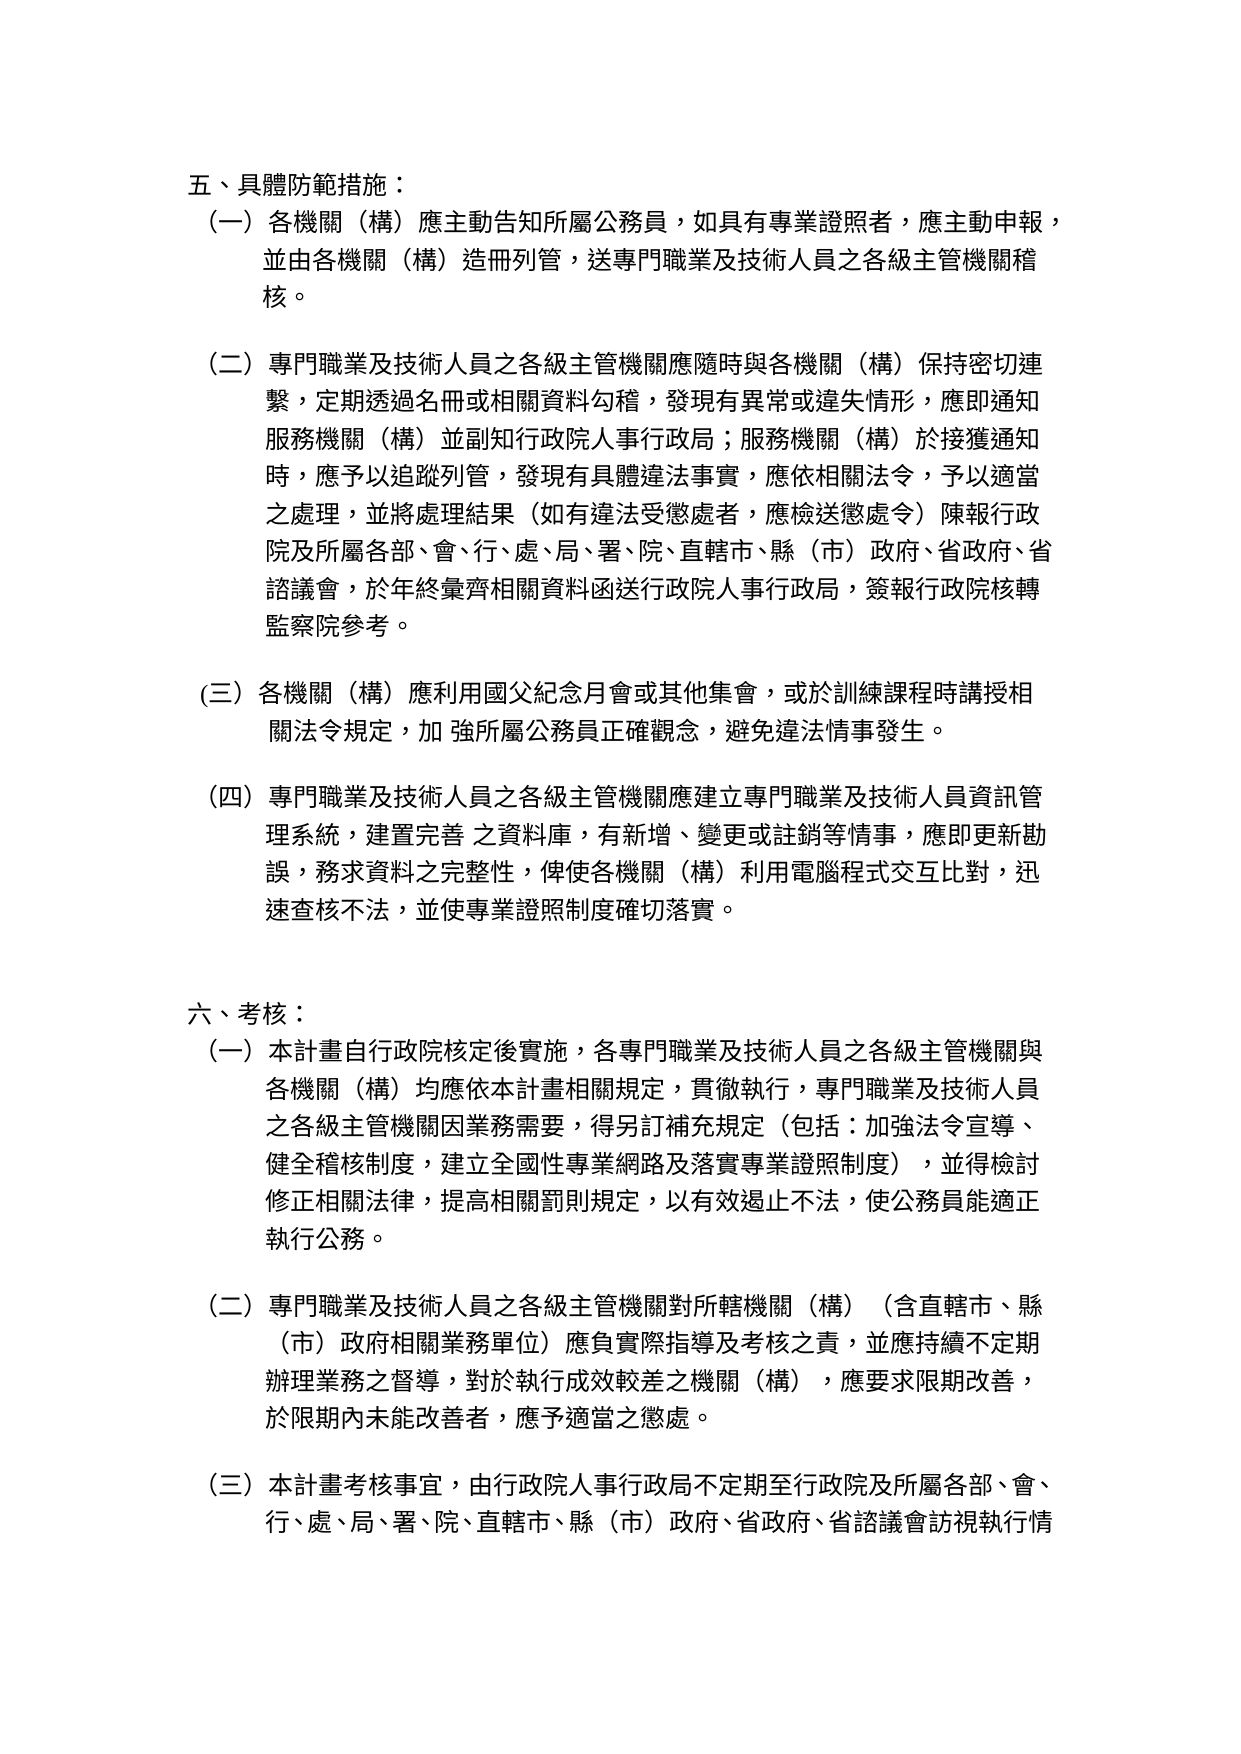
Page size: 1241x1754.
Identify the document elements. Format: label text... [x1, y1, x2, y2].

text （二）專門職業及技術人員之各級主管機關應隨時與各機關（構）保持密切連繫，定期透過名冊或相關資料勾稽，發現有異常或違失情形，應即通知服務機關（構）並副知行政院人事行政局；服務機關（構）於接獲通知時，應予以追蹤列管，發現有具體違法事實，應依相關法令，予以適當之處理，並將處理結果（如有違法受懲處者，應檢送懲處令）陳報行政院及所屬各部、會、行、處、局、署、院、直轄市、縣（市）政府、省政府、省諮議會，於年終彙齊相關資料函送行政院人事行政局，簽報行政院核轉監察院參考。 [187, 344, 1053, 644]
text （三）本計畫考核事宜，由行政院人事行政局不定期至行政院及所屬各部、會、行、處、局、署、院、直轄市、縣（市）政府、省政府、省諮議會訪視執行情形，並將訪視結果簽報行政院瞭解，並於每年年終時，依其實際辦理情形，作為該機關（構）年終考評之重要參考依據。 [187, 1464, 1053, 1539]
text 五、具體防範措施： [187, 164, 1053, 202]
text （一）各機關（構）應主動告知所屬公務員，如具有專業證照者，應主動申報，並由各機關（構）造冊列管，送專門職業及技術人員之各級主管機關稽核。 [187, 202, 1053, 314]
text (三）各機關（構）應利用國父紀念月會或其他集會，或於訓練課程時講授相關法令規定，加 強所屬公務員正確觀念，避免違法情事發生。 [187, 673, 1053, 748]
text （四）專門職業及技術人員之各級主管機關應建立專門職業及技術人員資訊管理系統，建置完善 之資料庫，有新增、變更或註銷等情事，應即更新勘誤，務求資料之完整性，俾使各機關（構）利用電腦程式交互比對，迅速查核不法，並使專業證照制度確切落實。 [187, 777, 1053, 927]
text （二）專門職業及技術人員之各級主管機關對所轄機關（構）（含直轄市、縣（市）政府相關業務單位）應負實際指導及考核之責，並應持續不定期辦理業務之督導，對於執行成效較差之機關（構），應要求限期改善，於限期內未能改善者，應予適當之懲處。 [187, 1285, 1053, 1435]
text 六、考核： [187, 994, 1053, 1031]
text （一）本計畫自行政院核定後實施，各專門職業及技術人員之各級主管機關與各機關（構）均應依本計畫相關規定，貫徹執行，專門職業及技術人員之各級主管機關因業務需要，得另訂補充規定（包括：加強法令宣導、健全稽核制度，建立全國性專業網路及落實專業證照制度），並得檢討修正相關法律，提高相關罰則規定，以有效遏止不法，使公務員能適正執行公務。 [187, 1031, 1053, 1256]
